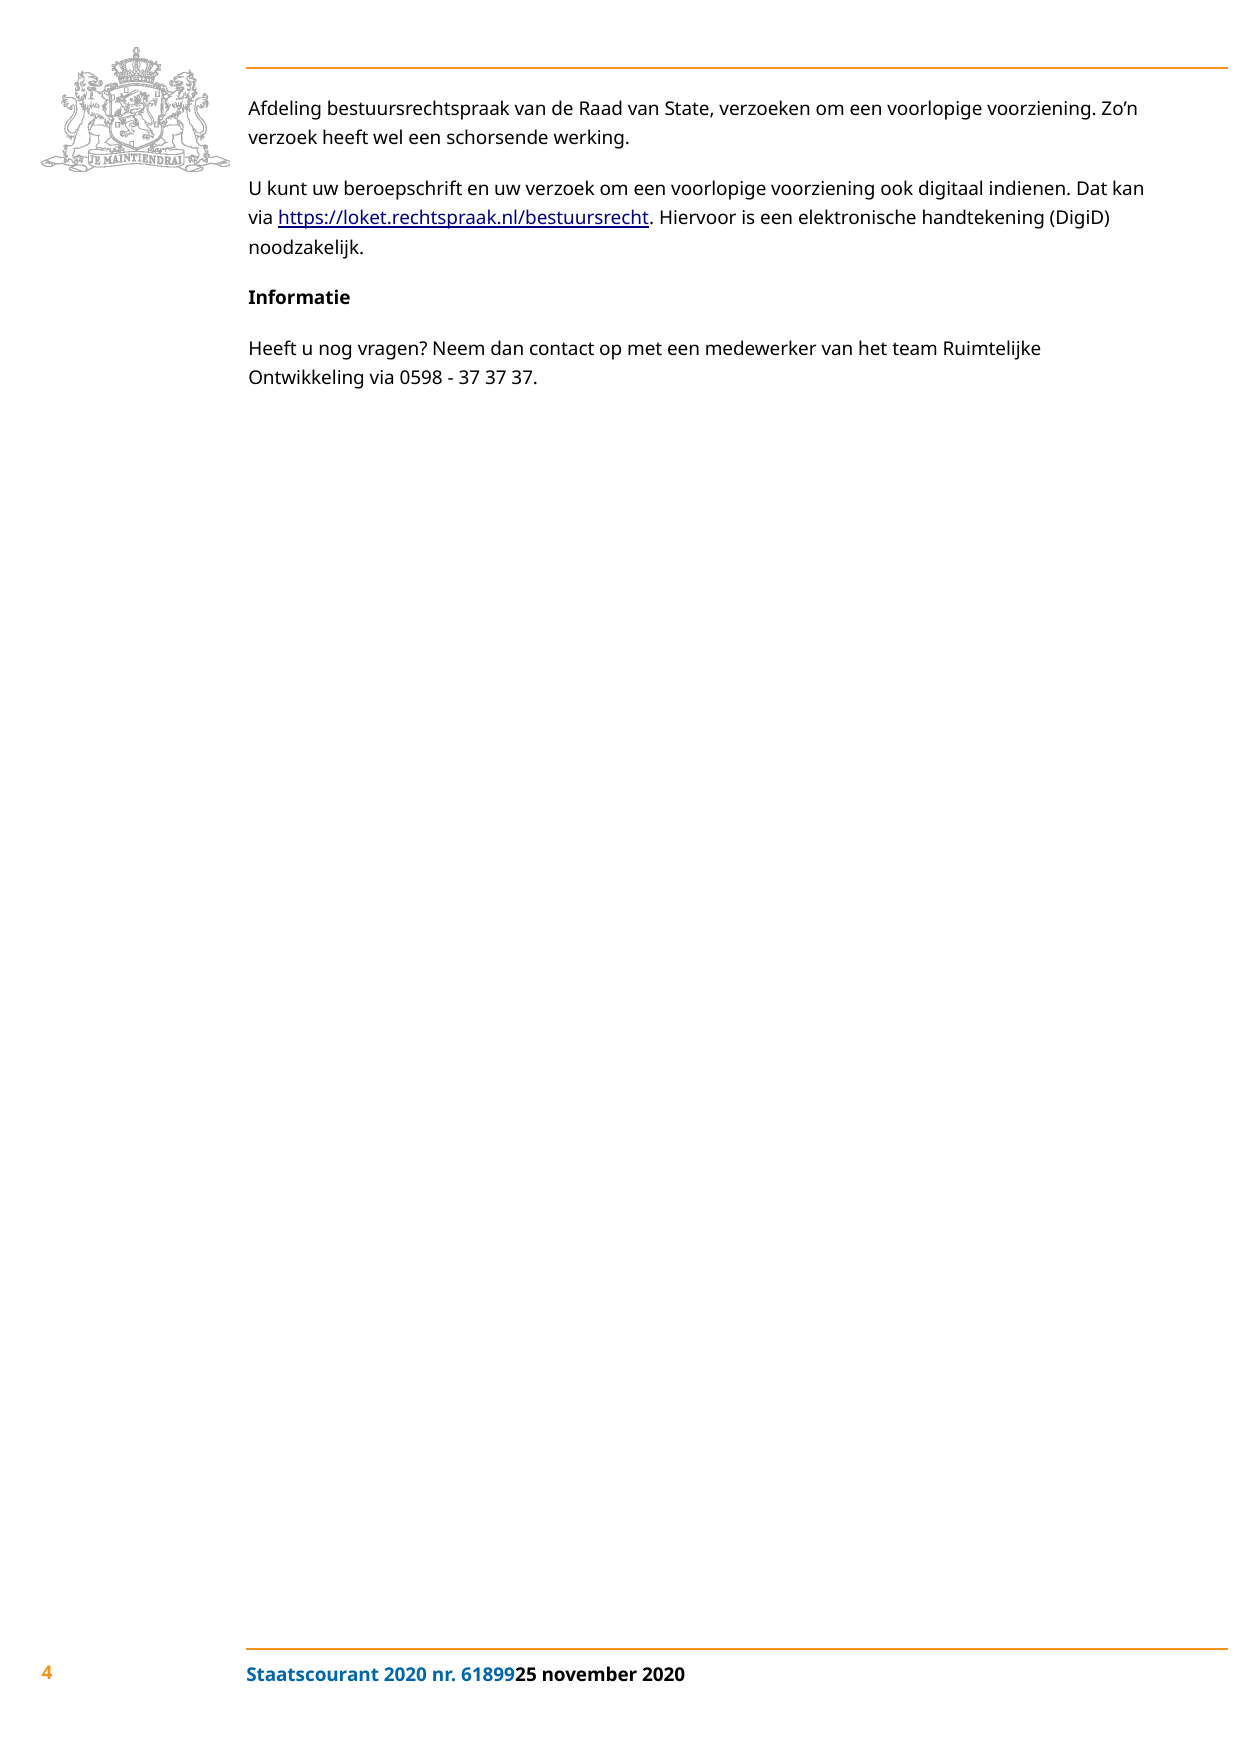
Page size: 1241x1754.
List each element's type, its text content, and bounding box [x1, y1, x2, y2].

text U kunt uw beroepschrift en uw verzoek om een voorlopige voorziening ook digitaal indienen. Dat kan via https://loket.rechtspraak.nl/bestuursrecht. Hiervoor is een elektronische handtekening (DigiD) noodzakelijk. [248, 175, 1152, 260]
text Afdeling bestuursrechtspraak van de Raad van State, verzoeken om een voorlopige voorziening. Zo’n verzoek heeft wel een schorsende werking. [248, 95, 1152, 150]
text Heeft u nog vragen? Neem dan contact op met een medewerker van het team Ruimtelijke Ontwikkeling via 0598 - 37 37 37. [248, 335, 1152, 390]
picture [41, 47, 231, 172]
text Informatie [248, 284, 1152, 310]
